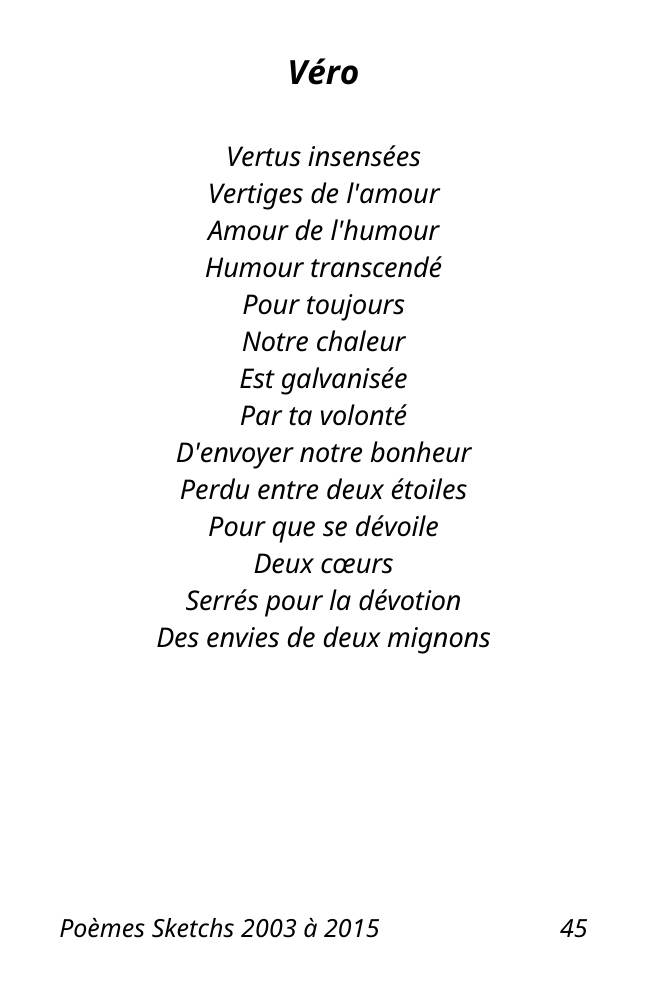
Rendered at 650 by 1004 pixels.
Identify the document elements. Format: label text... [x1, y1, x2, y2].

text Par ta volonté [59, 397, 591, 434]
text Serrés pour la dévotion [59, 582, 591, 619]
text Humour transcendé [59, 249, 591, 286]
text Notre chaleur [59, 323, 591, 360]
subtitle Véro [59, 49, 591, 95]
text Amour de l'humour [59, 212, 591, 249]
text Perdu entre deux étoiles [59, 471, 591, 508]
text Vertiges de l'amour [59, 175, 591, 212]
text Deux cœurs [59, 545, 591, 582]
text Est galvanisée [59, 360, 591, 397]
text Pour que se dévoile [59, 508, 591, 545]
text D'envoyer notre bonheur [59, 434, 591, 471]
text Vertus insensées [59, 138, 591, 175]
text Pour toujours [59, 286, 591, 323]
text Des envies de deux mignons [59, 619, 591, 656]
